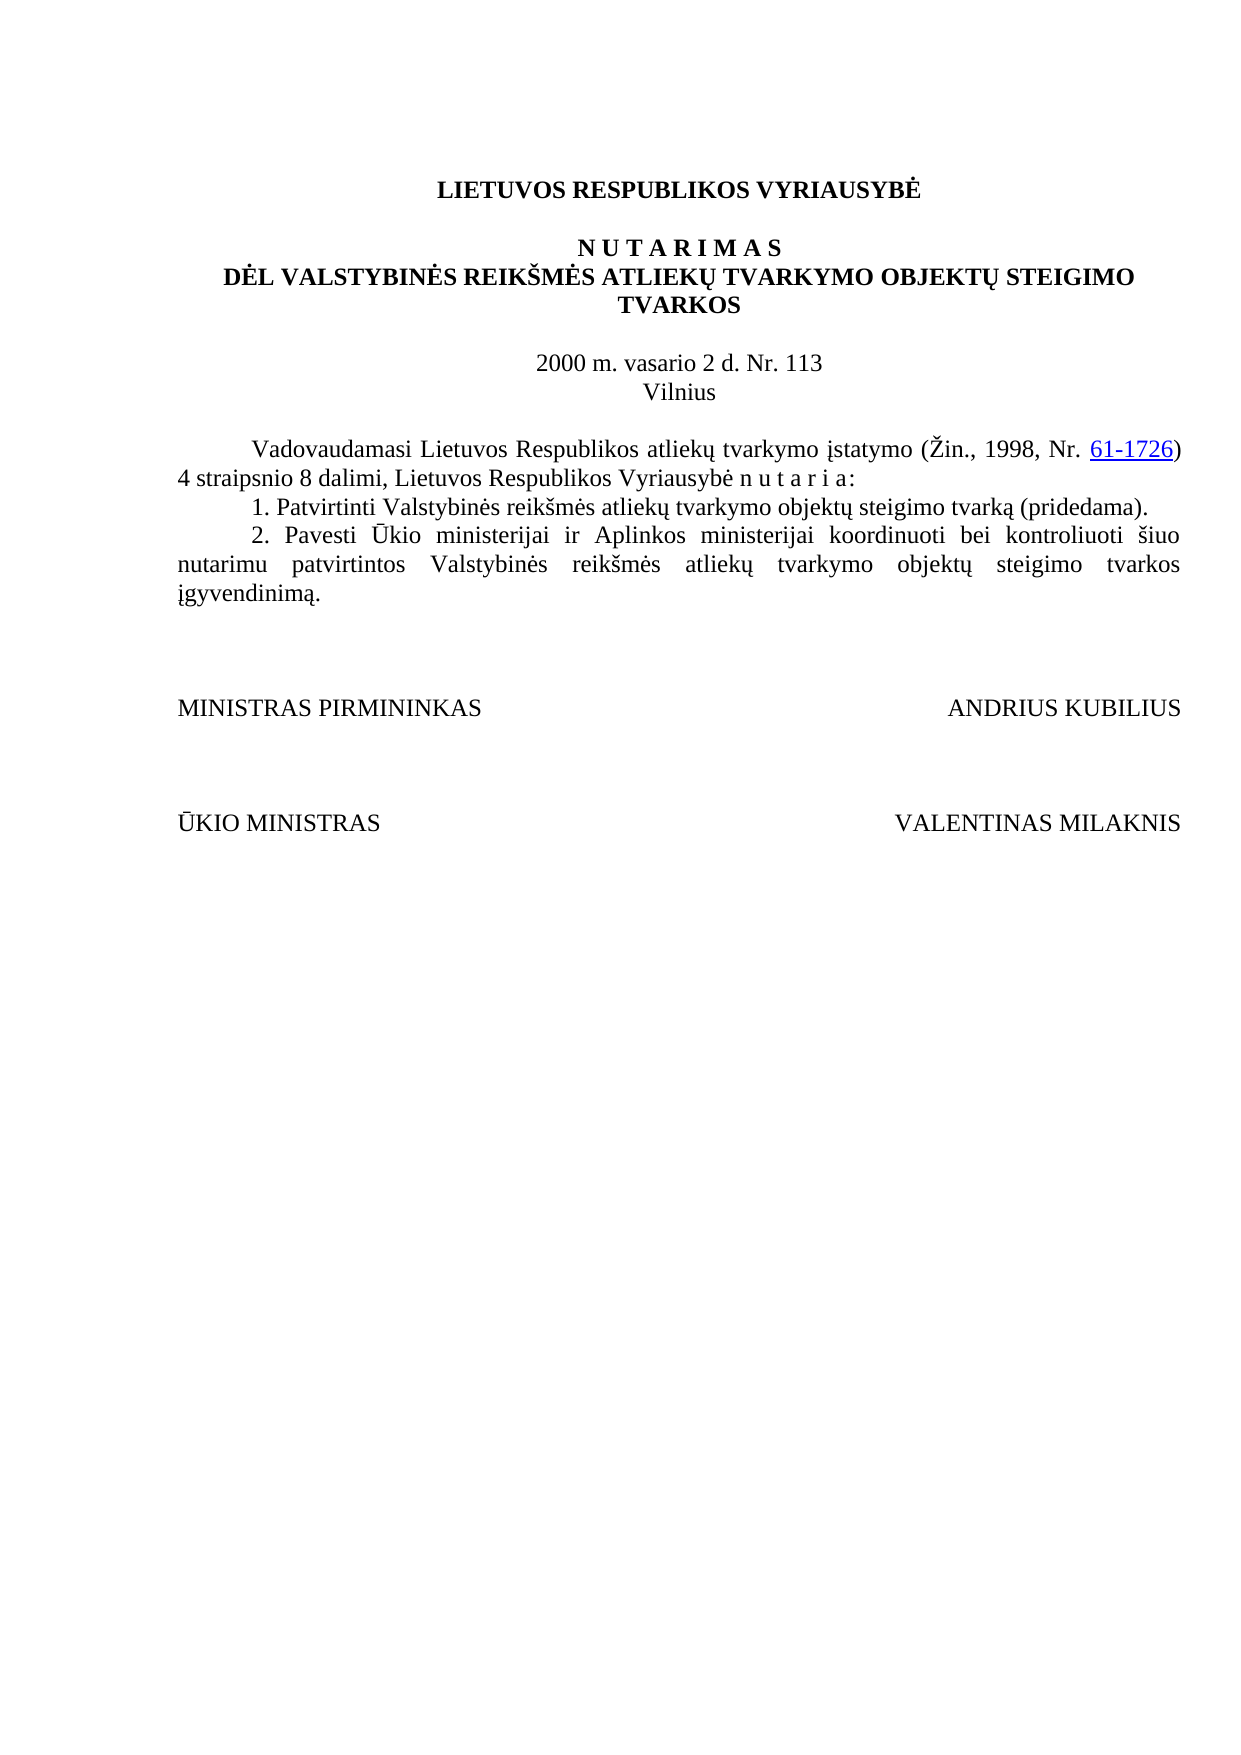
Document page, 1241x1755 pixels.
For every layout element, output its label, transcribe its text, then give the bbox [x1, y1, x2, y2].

text DĖL VALSTYBINĖS REIKŠMĖS ATLIEKŲ TVARKYMO OBJEKTŲ STEIGIMO TVARKOS [177, 262, 1181, 319]
text ŪKIO MINISTRAS VALENTINAS MILAKNIS [177, 808, 1181, 837]
text Vilnius [177, 377, 1181, 406]
text N U T A R I M A S [177, 233, 1181, 262]
text LIETUVOS RESPUBLIKOS VYRIAUSYBĖ [177, 176, 1181, 204]
text Vadovaudamasi Lietuvos Respublikos atliekų tvarkymo įstatymo (Žin., 1998, Nr. 61-1726) 4 straipsnio 8 dalimi, Lietuvos Respublikos Vyriausybė nutaria: [177, 434, 1181, 492]
text 2. Pavesti Ūkio ministerijai ir Aplinkos ministerijai koordinuoti bei kontroliuoti šiuo nutarimu patvirtintos Valstybinės reikšmės atliekų tvarkymo objektų steigimo tvarkos įgyvendinimą. [177, 521, 1181, 607]
text 1. Patvirtinti Valstybinės reikšmės atliekų tvarkymo objektų steigimo tvarką (pridedama). [177, 492, 1181, 521]
text 2000 m. vasario 2 d. Nr. 113 [177, 348, 1181, 377]
text MINISTRAS PIRMININKAS ANDRIUS KUBILIUS [177, 693, 1181, 722]
